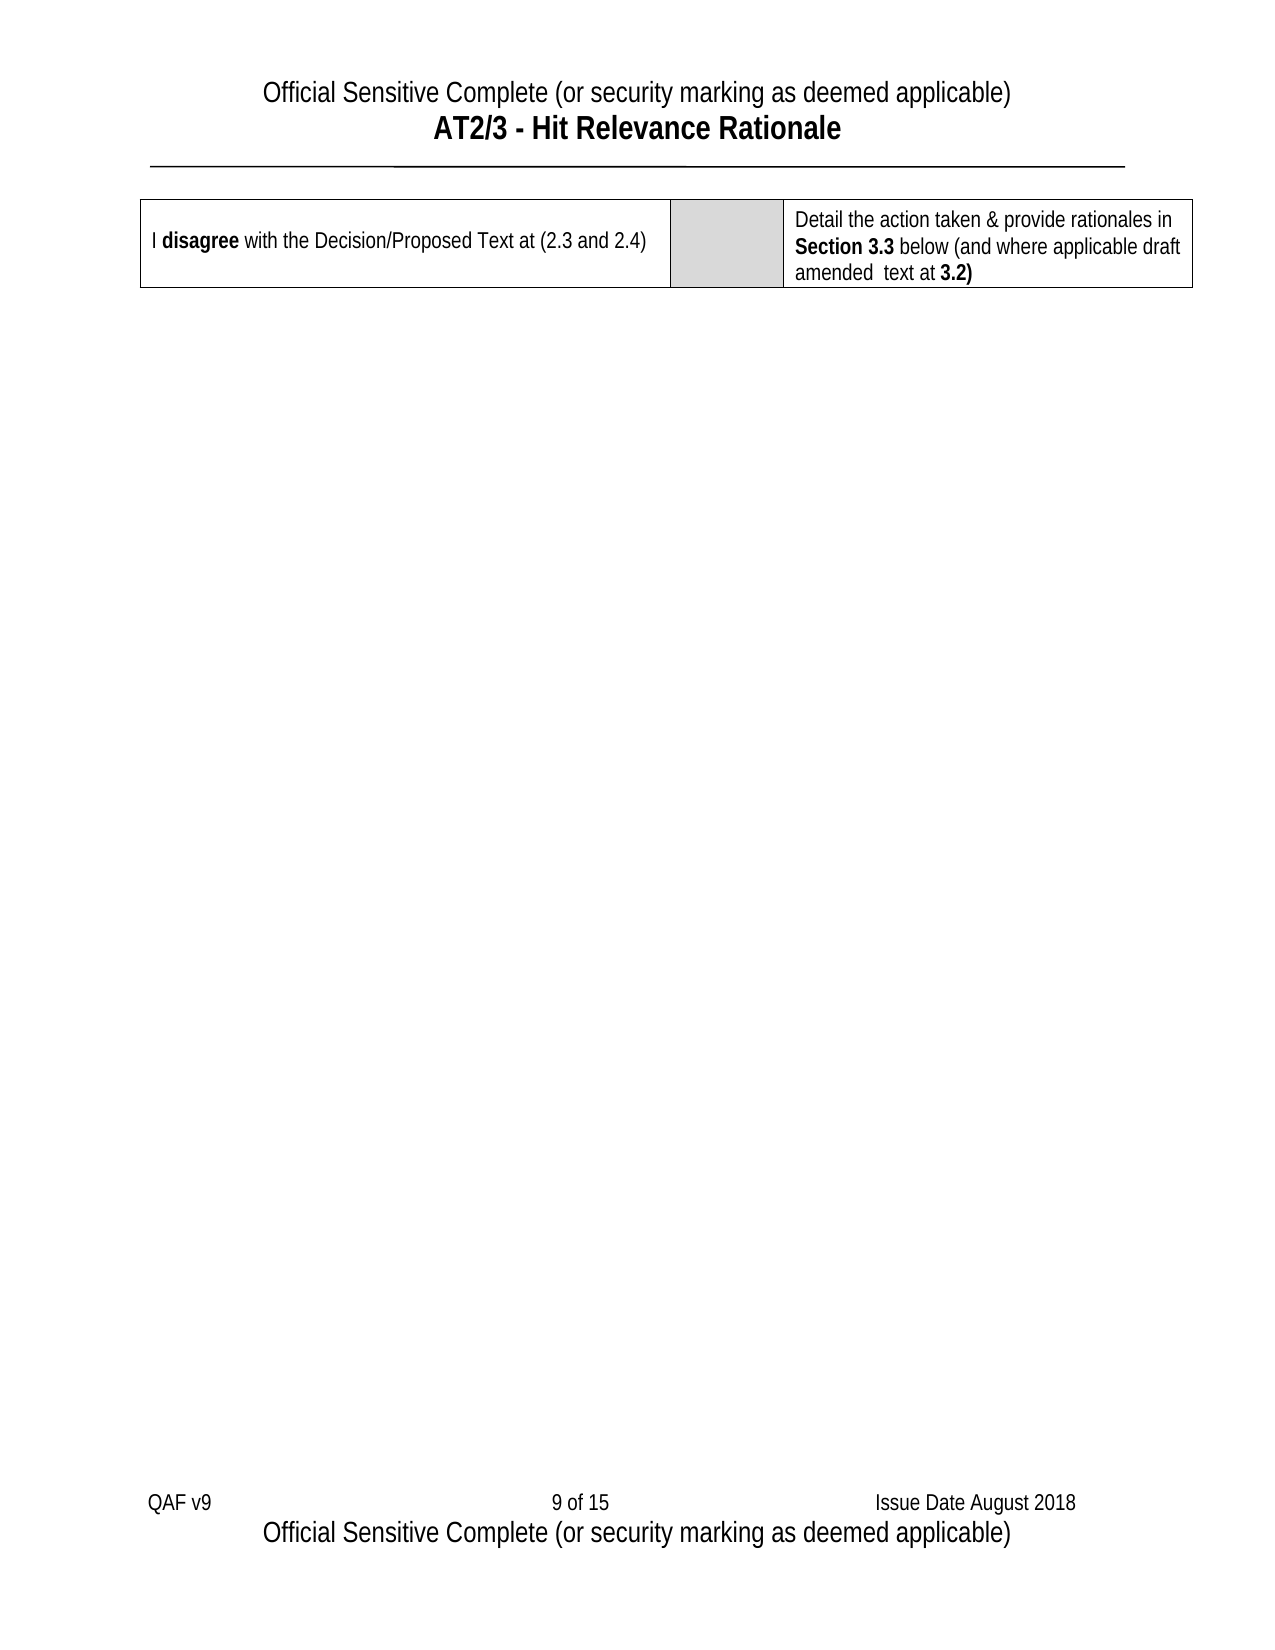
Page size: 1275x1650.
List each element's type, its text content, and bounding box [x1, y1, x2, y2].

table_cell I disagree with the Decision/Proposed Text at (2.3 and 2.4) [141, 200, 670, 287]
table_cell [671, 200, 783, 287]
table_cell Detail the action taken & provide rationales in Section 3.3 below (and where applicable draft amended text at 3.2) [784, 200, 1192, 287]
